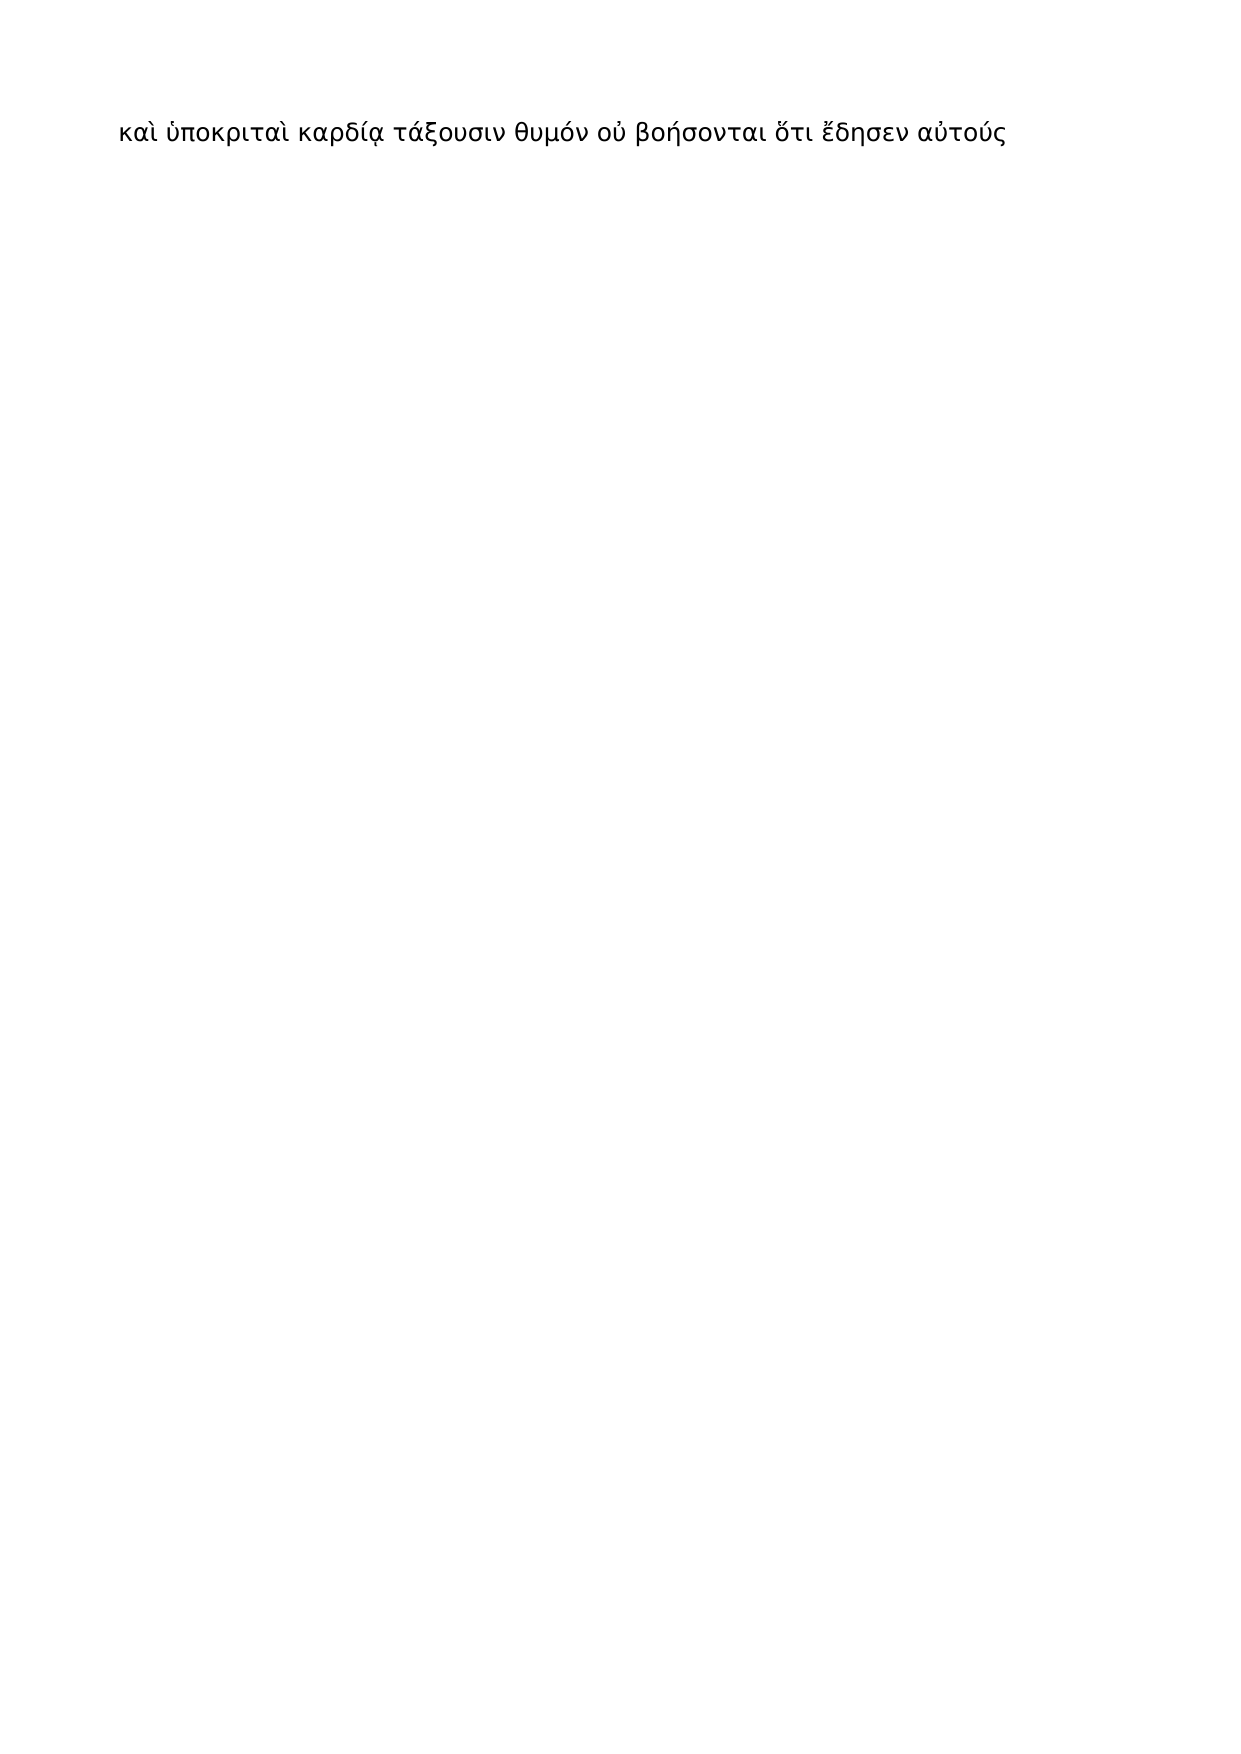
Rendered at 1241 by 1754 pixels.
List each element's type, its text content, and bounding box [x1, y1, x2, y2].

text καὶ ὑποκριταὶ καρδίᾳ τάξουσιν θυμόν οὐ βοήσονται ὅτι ἔδησεν αὐτούς [118, 118, 1122, 147]
